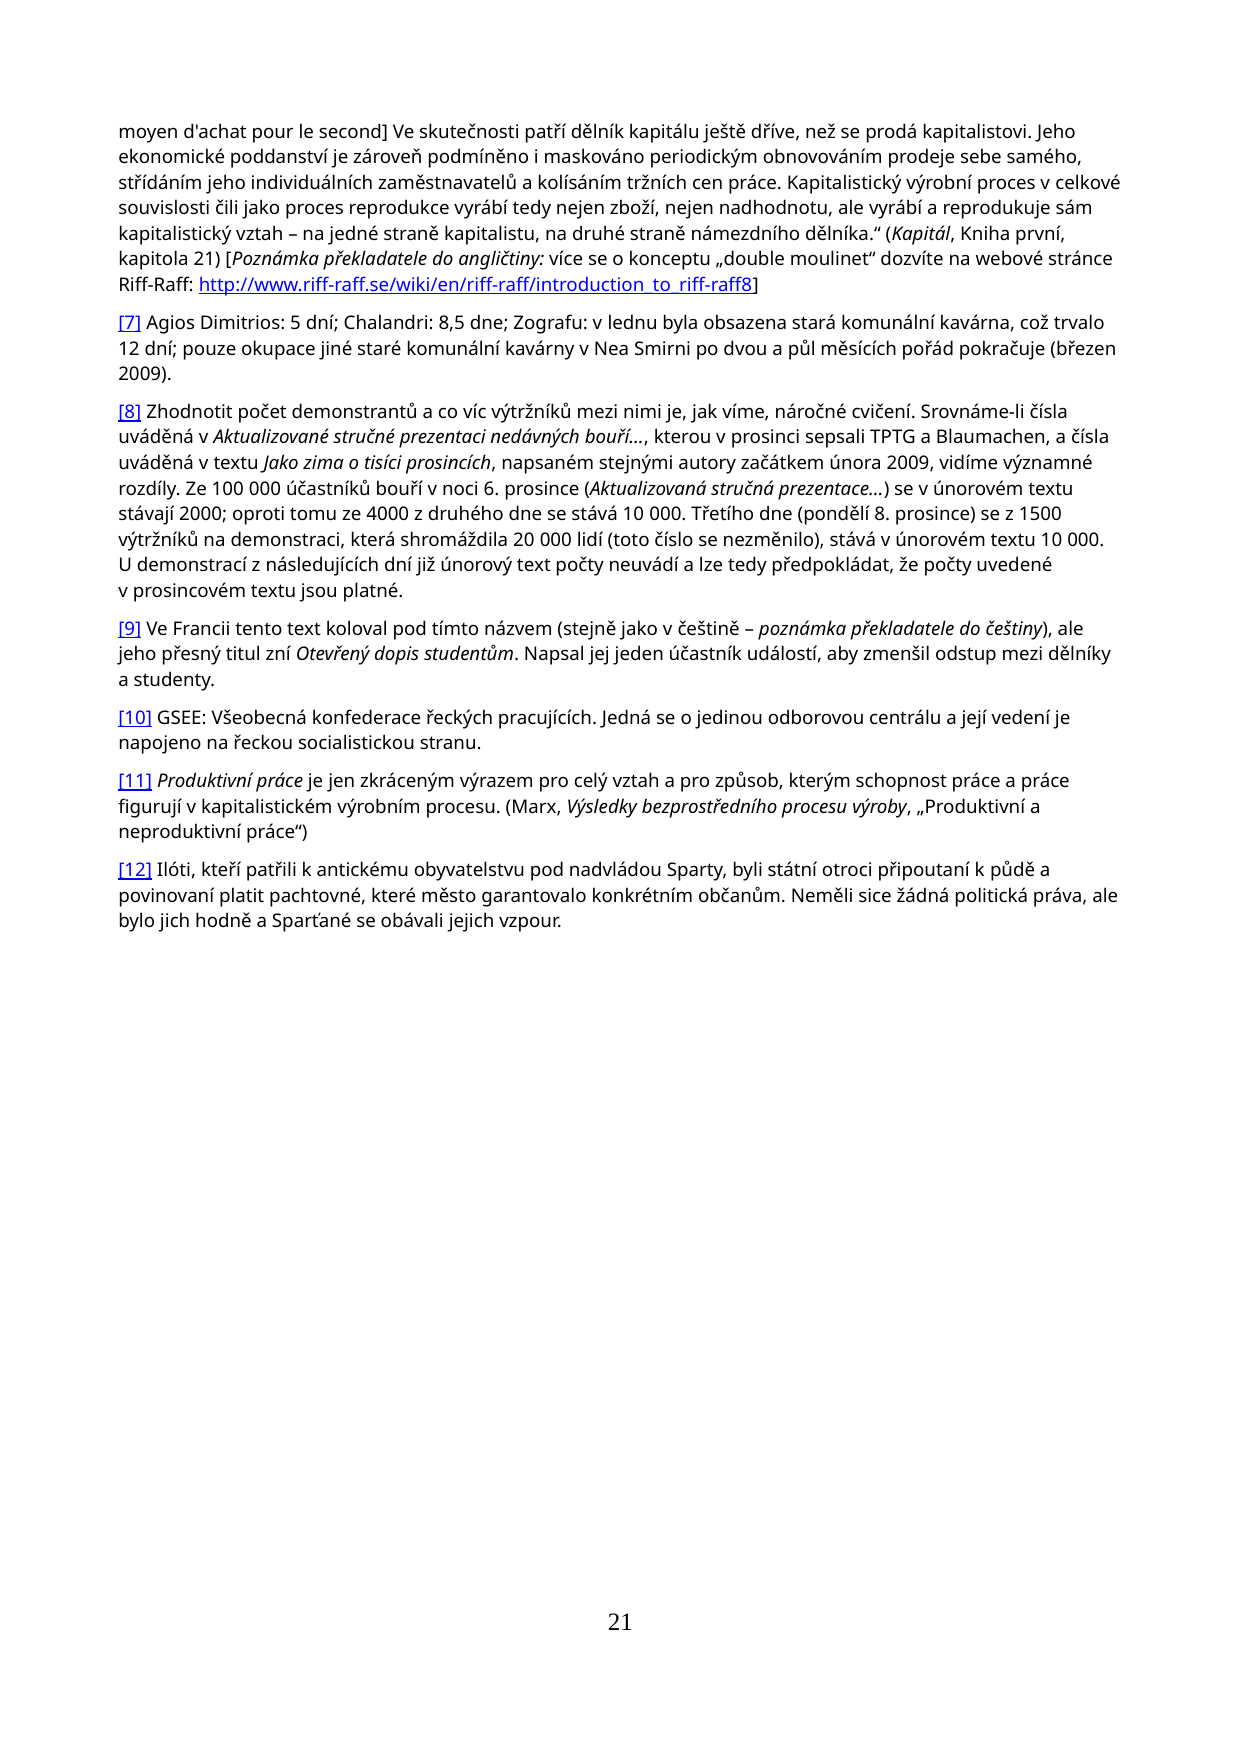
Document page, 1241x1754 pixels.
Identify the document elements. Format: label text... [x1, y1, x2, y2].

text [10] GSEE: Všeobecná konfederace řeckých pracujících. Jedná se o jedinou odborovou centrálu a její vedení je napojeno na řeckou socialistickou stranu. [118, 704, 1122, 755]
text [12] Ilóti, kteří patřili k antickému obyvatelstvu pod nadvládou Sparty, byli státní otroci připoutaní k půdě a povinovaní platit pachtovné, které město garantovalo konkrétním občanům. Neměli sice žádná politická práva, ale bylo jich hodně a Sparťané se obávali jejich vzpour. [118, 857, 1122, 933]
text [7] Agios Dimitrios: 5 dní; Chalandri: 8,5 dne; Zografu: v lednu byla obsazena stará komunální kavárna, což trvalo 12 dní; pouze okupace jiné staré komunální kavárny v Nea Smirni po dvou a půl měsících pořád pokračuje (březen 2009). [118, 309, 1122, 386]
text moyen d'achat pour le second] Ve skutečnosti patří dělník kapitálu ještě dříve, než se prodá kapitalistovi. Jeho ekonomické poddanství je zároveň podmíněno i maskováno periodickým obnovováním prodeje sebe samého, střídáním jeho individuálních zaměstnavatelů a kolísáním tržních cen práce. Kapitalistický výrobní proces v celkové souvislosti čili jako proces reprodukce vyrábí tedy nejen zboží, nejen nadhodnotu, ale vyrábí a reprodukuje sám kapitalistický vztah – na jedné straně kapitalistu, na druhé straně námezdního dělníka.“ (Kapitál, Kniha první, kapitola 21) [Poznámka překladatele do angličtiny: více se o konceptu „double moulinet“ dozvíte na webové stránce Riff-Raff: http://www.riff-raff.se/wiki/en/riff-raff/introduction_to_riff-raff8] [118, 118, 1122, 297]
text [8] Zhodnotit počet demonstrantů a co víc výtržníků mezi nimi je, jak víme, náročné cvičení. Srovnáme-li čísla uváděná v Aktualizované stručné prezentaci nedávných bouří…, kterou v prosinci sepsali TPTG a Blaumachen, a čísla uváděná v textu Jako zima o tisíci prosincích, napsaném stejnými autory začátkem února 2009, vidíme významné rozdíly. Ze 100 000 účastníků bouří v noci 6. prosince (Aktualizovaná stručná prezentace…) se v únorovém textu stávají 2000; oproti tomu ze 4000 z druhého dne se stává 10 000. Třetího dne (pondělí 8. prosince) se z 1500 výtržníků na demonstraci, která shromáždila 20 000 lidí (toto číslo se nezměnilo), stává v únorovém textu 10 000. U demonstrací z následujících dní již únorový text počty neuvádí a lze tedy předpokládat, že počty uvedené v prosincovém textu jsou platné. [118, 398, 1122, 602]
text [11] Produktivní práce je jen zkráceným výrazem pro celý vztah a pro způsob, kterým schopnost práce a práce figurují v kapitalistickém výrobním procesu. (Marx, Výsledky bezprostředního procesu výroby, „Produktivní a neproduktivní práce“) [118, 768, 1122, 844]
text [9] Ve Francii tento text koloval pod tímto názvem (stejně jako v češtině – poznámka překladatele do češtiny), ale jeho přesný titul zní Otevřený dopis studentům. Napsal jej jeden účastník událostí, aby zmenšil odstup mezi dělníky a studenty. [118, 615, 1122, 692]
